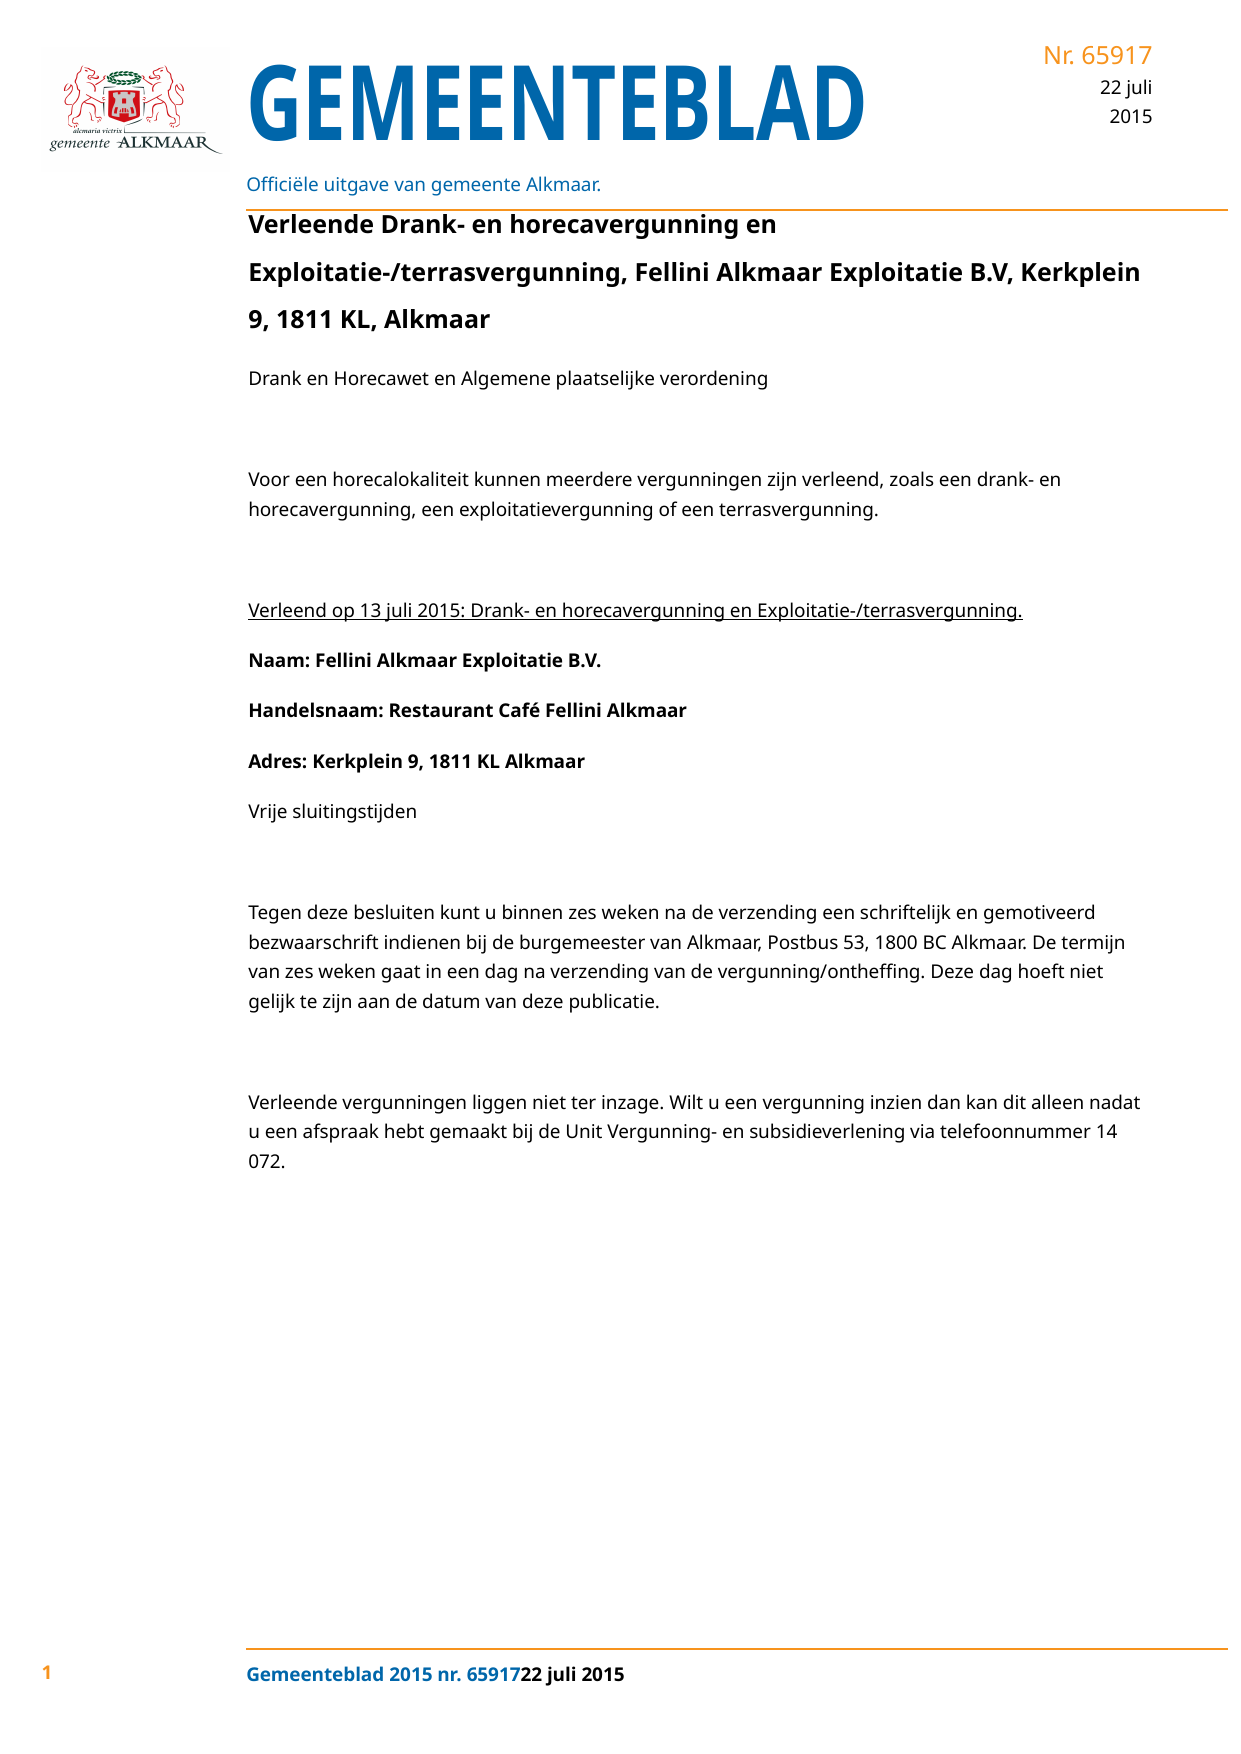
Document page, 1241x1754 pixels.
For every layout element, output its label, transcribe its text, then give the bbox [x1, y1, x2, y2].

text Adres: Kerkplein 9, 1811 KL Alkmaar [248, 748, 1152, 774]
text Verleend op 13 juli 2015: Drank- en horecavergunning en Exploitatie-/terrasvergunning. [248, 597, 1152, 622]
text Tegen deze besluiten kunt u binnen zes weken na de verzending een schriftelijk en gemotiveerd bezwaarschrift indienen bij de burgemeester van Alkmaar, Postbus 53, 1800 BC Alkmaar. De termijn van zes weken gaat in een dag na verzending van de vergunning/ontheffing. Deze dag hoeft niet gelijk te zijn aan de datum van deze publicatie. [248, 899, 1152, 1014]
picture [41, 47, 231, 172]
text Handelsnaam: Restaurant Café Fellini Alkmaar [248, 698, 1152, 723]
text Verleende vergunningen liggen niet ter inzage. Wilt u een vergunning inzien dan kan dit alleen nadat u een afspraak hebt gemaakt bij de Unit Vergunning- en subsidieverlening via telefoonnummer 14 072. [248, 1089, 1152, 1174]
text Drank en Horecawet en Algemene plaatselijke verordening [248, 366, 1152, 391]
text Vrije sluitingstijden [248, 798, 1152, 824]
text Verleende Drank- en horecavergunning en Exploitatie-/terrasvergunning, Fellini Alkmaar Exploitatie B.V, Kerkplein 9, 1811 KL, Alkmaar [248, 211, 1152, 336]
text Naam: Fellini Alkmaar Exploitatie B.V. [248, 647, 1152, 673]
text Voor een horecalokaliteit kunnen meerdere vergunningen zijn verleend, zoals een drank- en horecavergunning, een exploitatievergunning of een terrasvergunning. [248, 466, 1152, 522]
